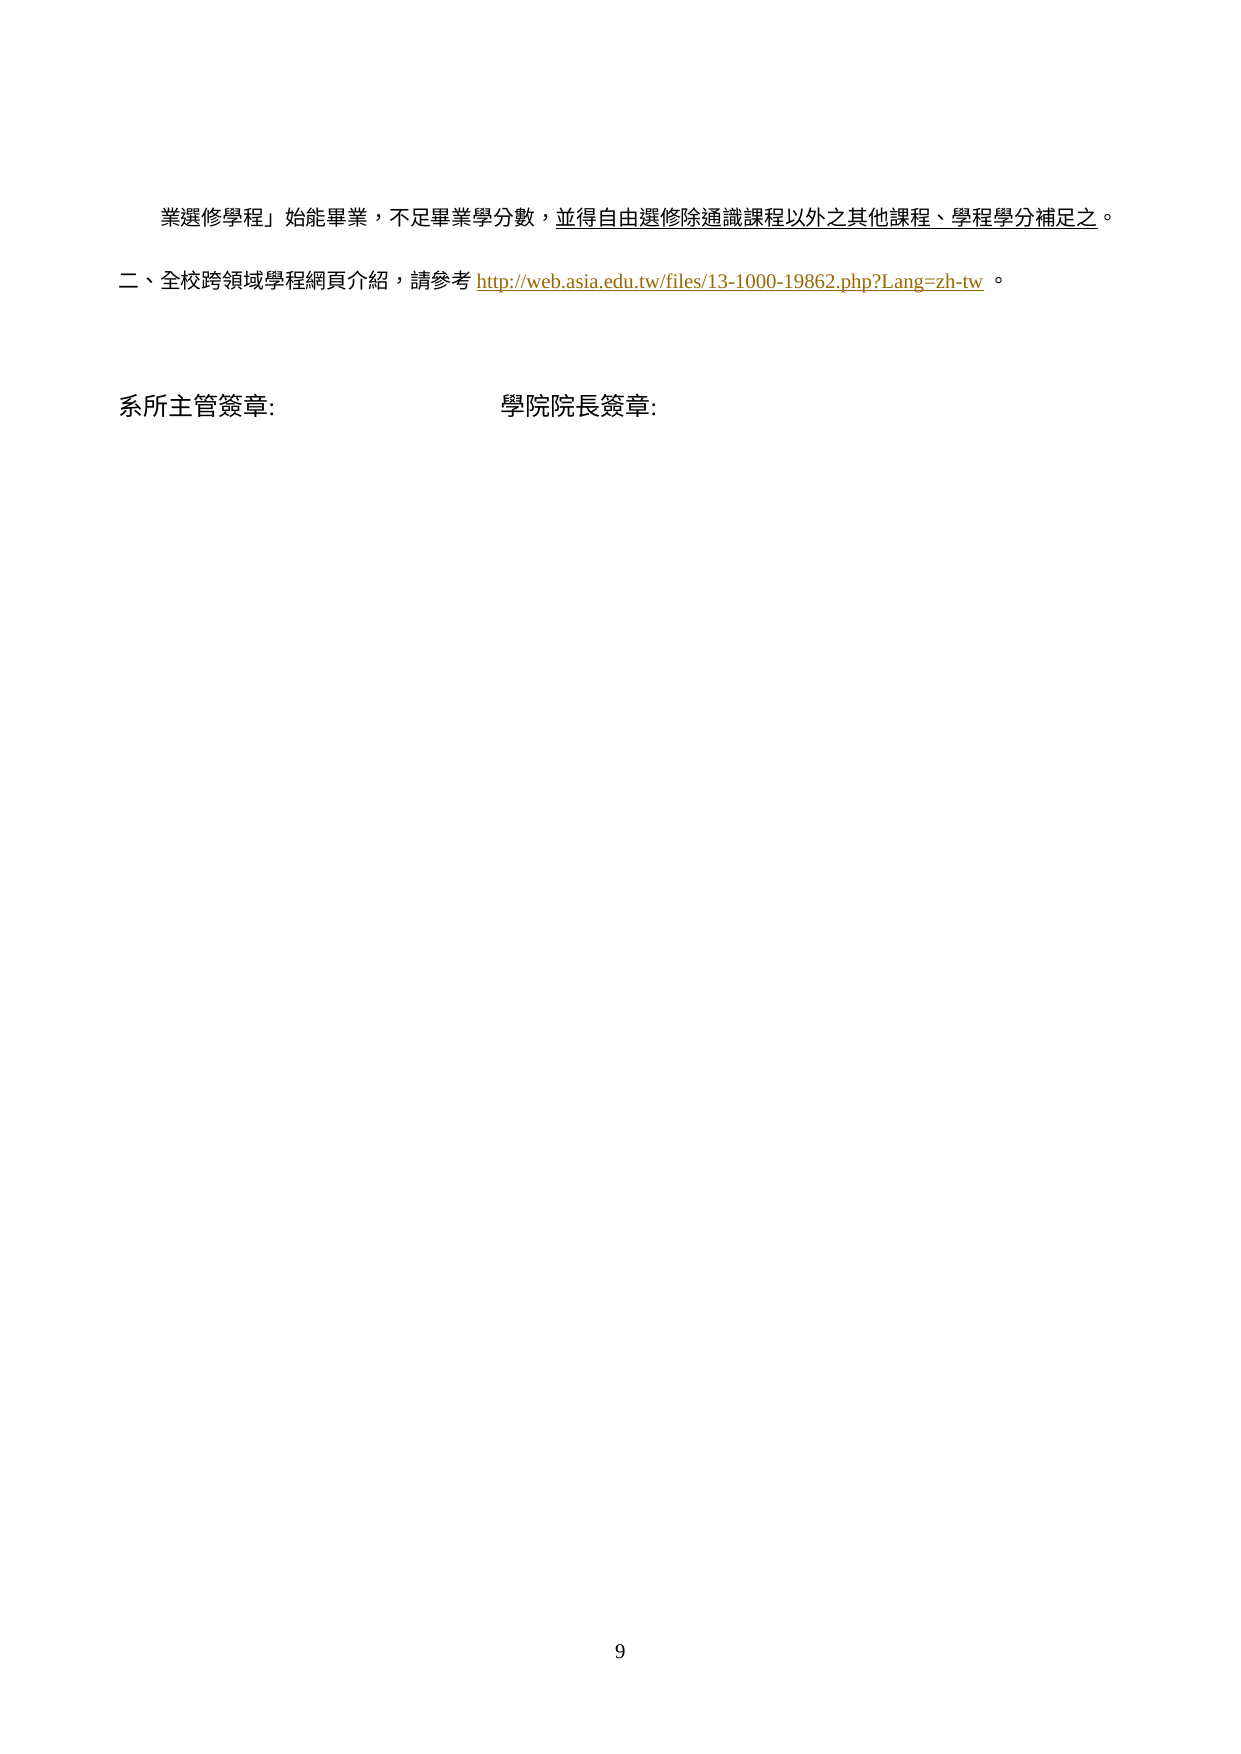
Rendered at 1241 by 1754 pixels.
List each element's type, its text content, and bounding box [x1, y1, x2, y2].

text 系所主管簽章: 學院院長簽章: [118, 362, 1122, 425]
text 業選修學程」始能畢業，不足畢業學分數，並得自由選修除通識課程以外之其他課程、學程學分補足之。 [118, 175, 1122, 237]
text 二、全校跨領域學程網頁介紹，請參考http://web.asia.edu.tw/files/13-1000-19862.php?Lang=zh-tw 。 [118, 237, 1122, 300]
